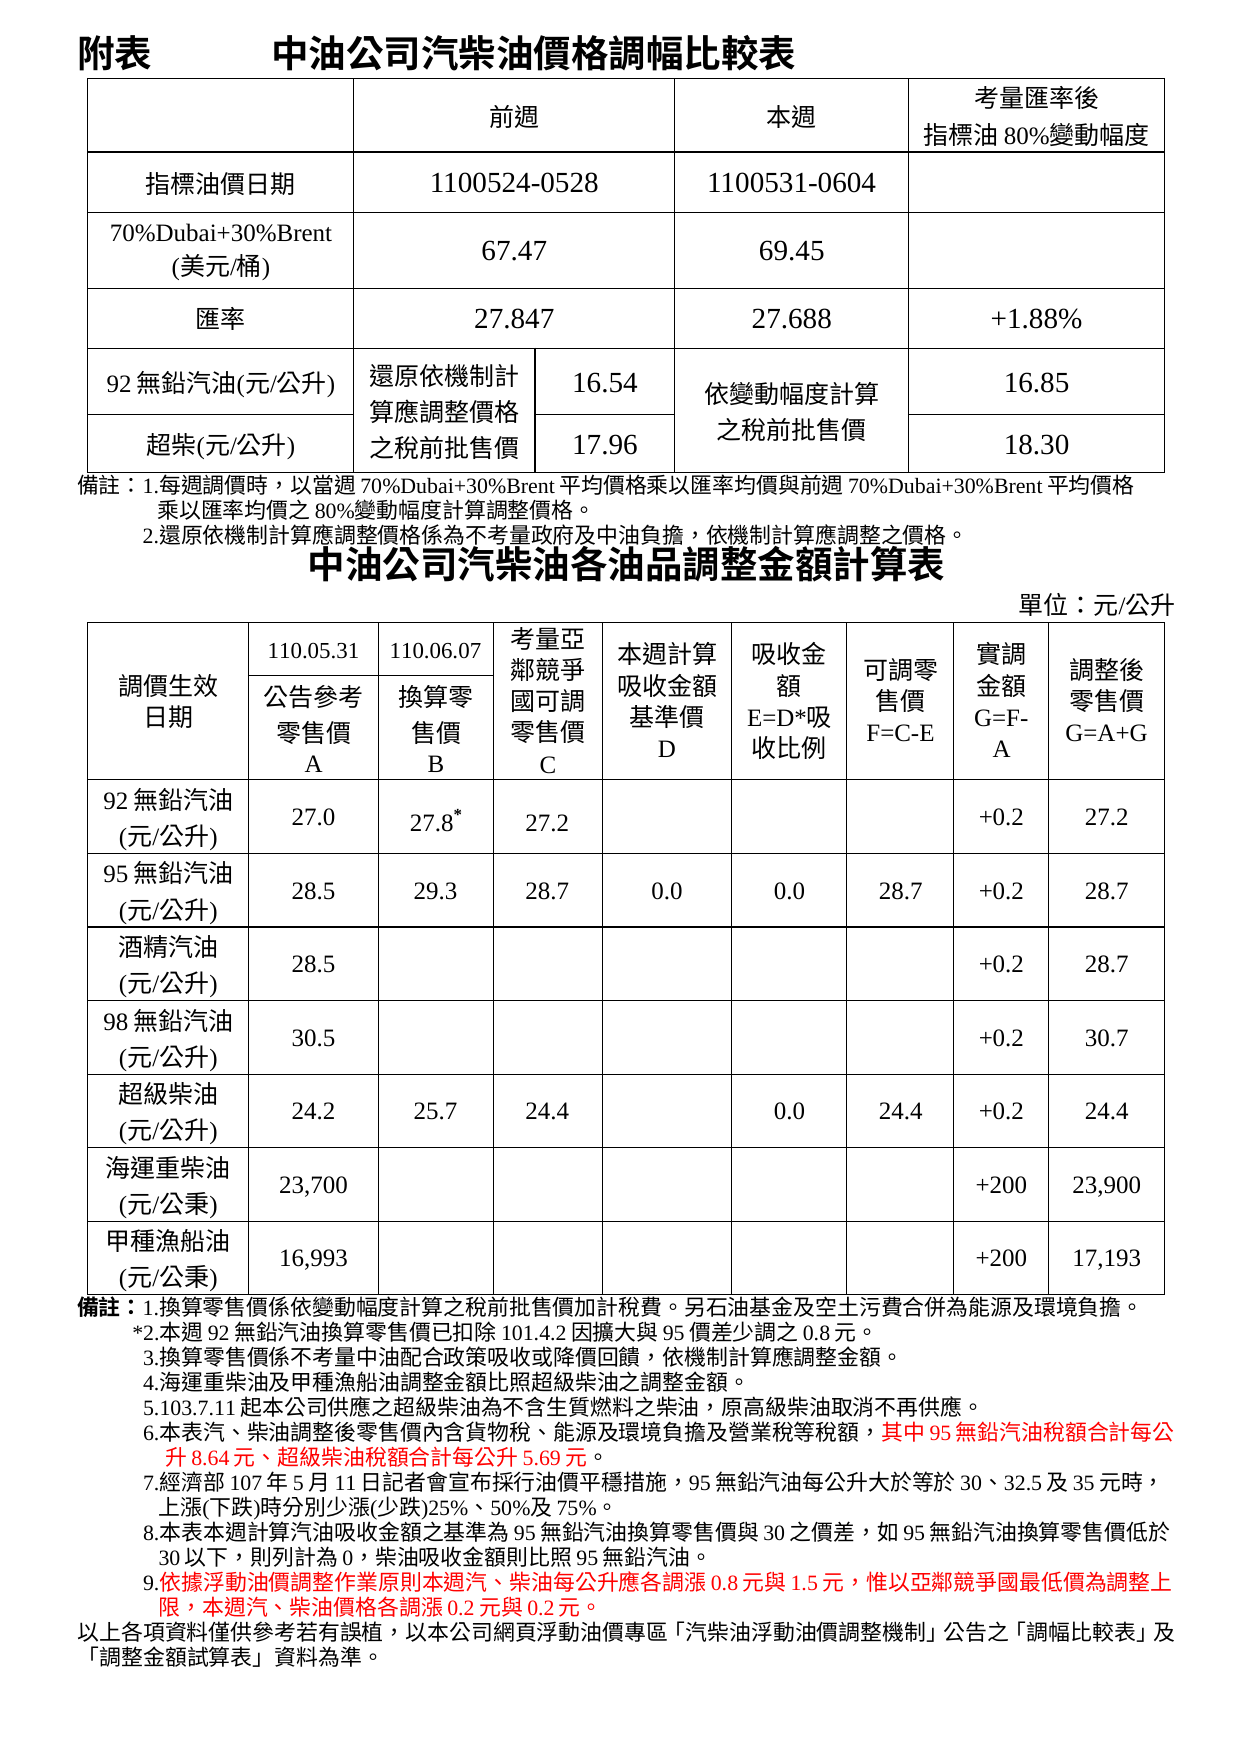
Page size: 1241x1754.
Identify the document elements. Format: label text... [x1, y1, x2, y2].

table_cell [732, 1148, 846, 1221]
table_cell 70%Dubai+30%Brent (美元/桶) [88, 213, 353, 287]
table_cell [732, 1001, 846, 1073]
text 3.換算零售價係不考量中油配合政策吸收或降價回饋，依機制計算應調整金額。 [143, 1345, 1175, 1370]
table_cell [379, 1148, 493, 1221]
table_cell +200 [954, 1148, 1048, 1221]
table_header 前週 [354, 79, 674, 151]
table_cell 海運重柴油(元/公秉) [88, 1148, 248, 1221]
text 6.本表汽、柴油調整後零售價內含貨物稅、能源及環境負擔及營業稅等稅額，其中95無鉛汽油稅額合計每公升8.64元、超級柴油稅額合計每公升5.69元。 [143, 1420, 1175, 1470]
table_cell [494, 1148, 602, 1221]
table_cell 27.2 [1049, 780, 1164, 853]
table_cell 超柴(元/公升) [88, 415, 353, 472]
table_cell [603, 780, 731, 853]
table_header 吸收金額 E=D*吸收比例 [732, 623, 846, 779]
table_cell +0.2 [954, 780, 1048, 853]
table_cell [847, 1222, 953, 1294]
table_cell +0.2 [954, 854, 1048, 926]
table_cell 超級柴油 (元/公升) [88, 1075, 248, 1147]
table_header 考量匯率後 指標油80%變動幅度 [909, 79, 1164, 151]
table_header [88, 79, 353, 151]
table_cell 28.7 [1049, 928, 1164, 1000]
table_cell 25.7 [379, 1075, 493, 1147]
table_cell 27.8* [379, 780, 493, 853]
table_cell 甲種漁船油(元/公秉) [88, 1222, 248, 1294]
table_cell 16.85 [909, 349, 1164, 414]
table_cell 28.7 [494, 854, 602, 926]
table_cell [379, 1222, 493, 1294]
table_cell [847, 1001, 953, 1073]
table_cell 還原依機制計算應調整價格之稅前批售價 [354, 349, 534, 472]
table_cell 23,900 [1049, 1148, 1164, 1221]
table_cell 28.5 [249, 854, 378, 926]
table_cell 1100531-0604 [675, 153, 908, 212]
table_cell 69.45 [675, 213, 908, 287]
text 單位：元/公升 [77, 586, 1175, 622]
table_cell +0.2 [954, 1075, 1048, 1147]
table_cell [379, 928, 493, 1000]
table_cell 28.7 [1049, 854, 1164, 926]
text *2.本週92無鉛汽油換算零售價已扣除101.4.2因擴大與95價差少調之0.8元。 [113, 1320, 1175, 1345]
table_cell 0.0 [732, 1075, 846, 1147]
table_cell [494, 928, 602, 1000]
table_cell 92無鉛汽油(元/公升) [88, 349, 353, 414]
table_header 可調零售價 F=C-E [847, 623, 953, 779]
text 附表 中油公司汽柴油價格調幅比較表 [77, 24, 1175, 78]
table_cell 95無鉛汽油(元/公升) [88, 854, 248, 926]
table_cell 98無鉛汽油(元/公升) [88, 1001, 248, 1073]
table_cell 匯率 [88, 289, 353, 348]
text 乘以匯率均價之80%變動幅度計算調整價格。 [157, 498, 1175, 523]
table_cell 18.30 [909, 415, 1164, 472]
table_cell [847, 780, 953, 853]
table_header 本週 [675, 79, 908, 151]
text 以上各項資料僅供參考若有誤植，以本公司網頁浮動油價專區「汽柴油浮動油價調整機制」公告之「調幅比較表」及「調整金額試算表」資料為準。 [77, 1620, 1175, 1670]
table_cell 公告參考零售價 A [249, 676, 378, 779]
table_cell [603, 1001, 731, 1073]
table_header 考量亞鄰競爭國可調零售價 C [494, 623, 602, 779]
text 9.依據浮動油價調整作業原則本週汽、柴油每公升應各調漲0.8元與1.5元，惟以亞鄰競爭國最低價為調整上限，本週汽、柴油價格各調漲0.2元與0.2元。 [143, 1570, 1175, 1620]
table_cell +0.2 [954, 1001, 1048, 1073]
table_header 110.06.07 [379, 623, 493, 675]
table_cell 27.847 [354, 289, 674, 348]
table_cell [732, 928, 846, 1000]
table_cell 30.5 [249, 1001, 378, 1073]
table_cell [494, 1001, 602, 1073]
table_cell 30.7 [1049, 1001, 1164, 1073]
table_cell [847, 928, 953, 1000]
table_cell +0.2 [954, 928, 1048, 1000]
table_cell 依變動幅度計算 之稅前批售價 [675, 349, 908, 472]
table_cell [847, 1148, 953, 1221]
text 2.還原依機制計算應調整價格係為不考量政府及中油負擔，依機制計算應調整之價格。 [77, 523, 1175, 548]
table_cell 16,993 [249, 1222, 378, 1294]
table_cell 24.4 [847, 1075, 953, 1147]
text 7.經濟部107年5月11日記者會宣布採行油價平穩措施，95無鉛汽油每公升大於等於30、32.5及35元時，上漲(下跌)時分別少漲(少跌)25%、50%及75%。 [143, 1470, 1175, 1520]
table_cell 27.2 [494, 780, 602, 853]
text 備註：1.每週調價時，以當週70%Dubai+30%Brent平均價格乘以匯率均價與前週70%Dubai+30%Brent平均價格 [77, 473, 1175, 498]
table_cell 24.4 [494, 1075, 602, 1147]
table_cell 23,700 [249, 1148, 378, 1221]
table_cell [603, 1148, 731, 1221]
table_cell 17,193 [1049, 1222, 1164, 1294]
table_cell 29.3 [379, 854, 493, 926]
table_cell 28.5 [249, 928, 378, 1000]
table_cell [603, 1075, 731, 1147]
table_header 實調 金額 G=F-A [954, 623, 1048, 779]
table_cell 67.47 [354, 213, 674, 287]
text 5.103.7.11起本公司供應之超級柴油為不含生質燃料之柴油，原高級柴油取消不再供應。 [143, 1395, 1175, 1420]
table_cell 0.0 [732, 854, 846, 926]
table_cell 酒精汽油 (元/公升) [88, 928, 248, 1000]
table_cell +200 [954, 1222, 1048, 1294]
table_cell 16.54 [536, 349, 674, 414]
table_cell 92無鉛汽油(元/公升) [88, 780, 248, 853]
table_header 調價生效 日期 [88, 623, 248, 779]
table_cell [732, 1222, 846, 1294]
table_cell [603, 1222, 731, 1294]
table_cell 17.96 [536, 415, 674, 472]
table_cell [603, 928, 731, 1000]
text 備註：1.換算零售價係依變動幅度計算之稅前批售價加計稅費。另石油基金及空土污費合併為能源及環境負擔。 [77, 1295, 1175, 1320]
table_cell 指標油價日期 [88, 153, 353, 212]
text 中油公司汽柴油各油品調整金額計算表 [77, 548, 1175, 586]
table_cell [909, 213, 1164, 287]
table_cell 28.7 [847, 854, 953, 926]
text 8.本表本週計算汽油吸收金額之基準為95無鉛汽油換算零售價與30之價差，如95無鉛汽油換算零售價低於30以下，則列計為0，柴油吸收金額則比照95無鉛汽油。 [143, 1520, 1175, 1570]
table_cell 1100524-0528 [354, 153, 674, 212]
table_cell [909, 153, 1164, 212]
table_header 調整後 零售價 G=A+G [1049, 623, 1164, 779]
table_cell 24.2 [249, 1075, 378, 1147]
table_cell 0.0 [603, 854, 731, 926]
table_cell 27.0 [249, 780, 378, 853]
table_header 本週計算吸收金額基準價 D [603, 623, 731, 779]
text 4.海運重柴油及甲種漁船油調整金額比照超級柴油之調整金額。 [143, 1370, 1175, 1395]
table_cell [379, 1001, 493, 1073]
table_cell [732, 780, 846, 853]
table_cell 24.4 [1049, 1075, 1164, 1147]
table_header 110.05.31 [249, 623, 378, 675]
table_cell +1.88% [909, 289, 1164, 348]
table_cell 27.688 [675, 289, 908, 348]
table_cell 換算零售價 B [379, 676, 493, 779]
table_cell [494, 1222, 602, 1294]
